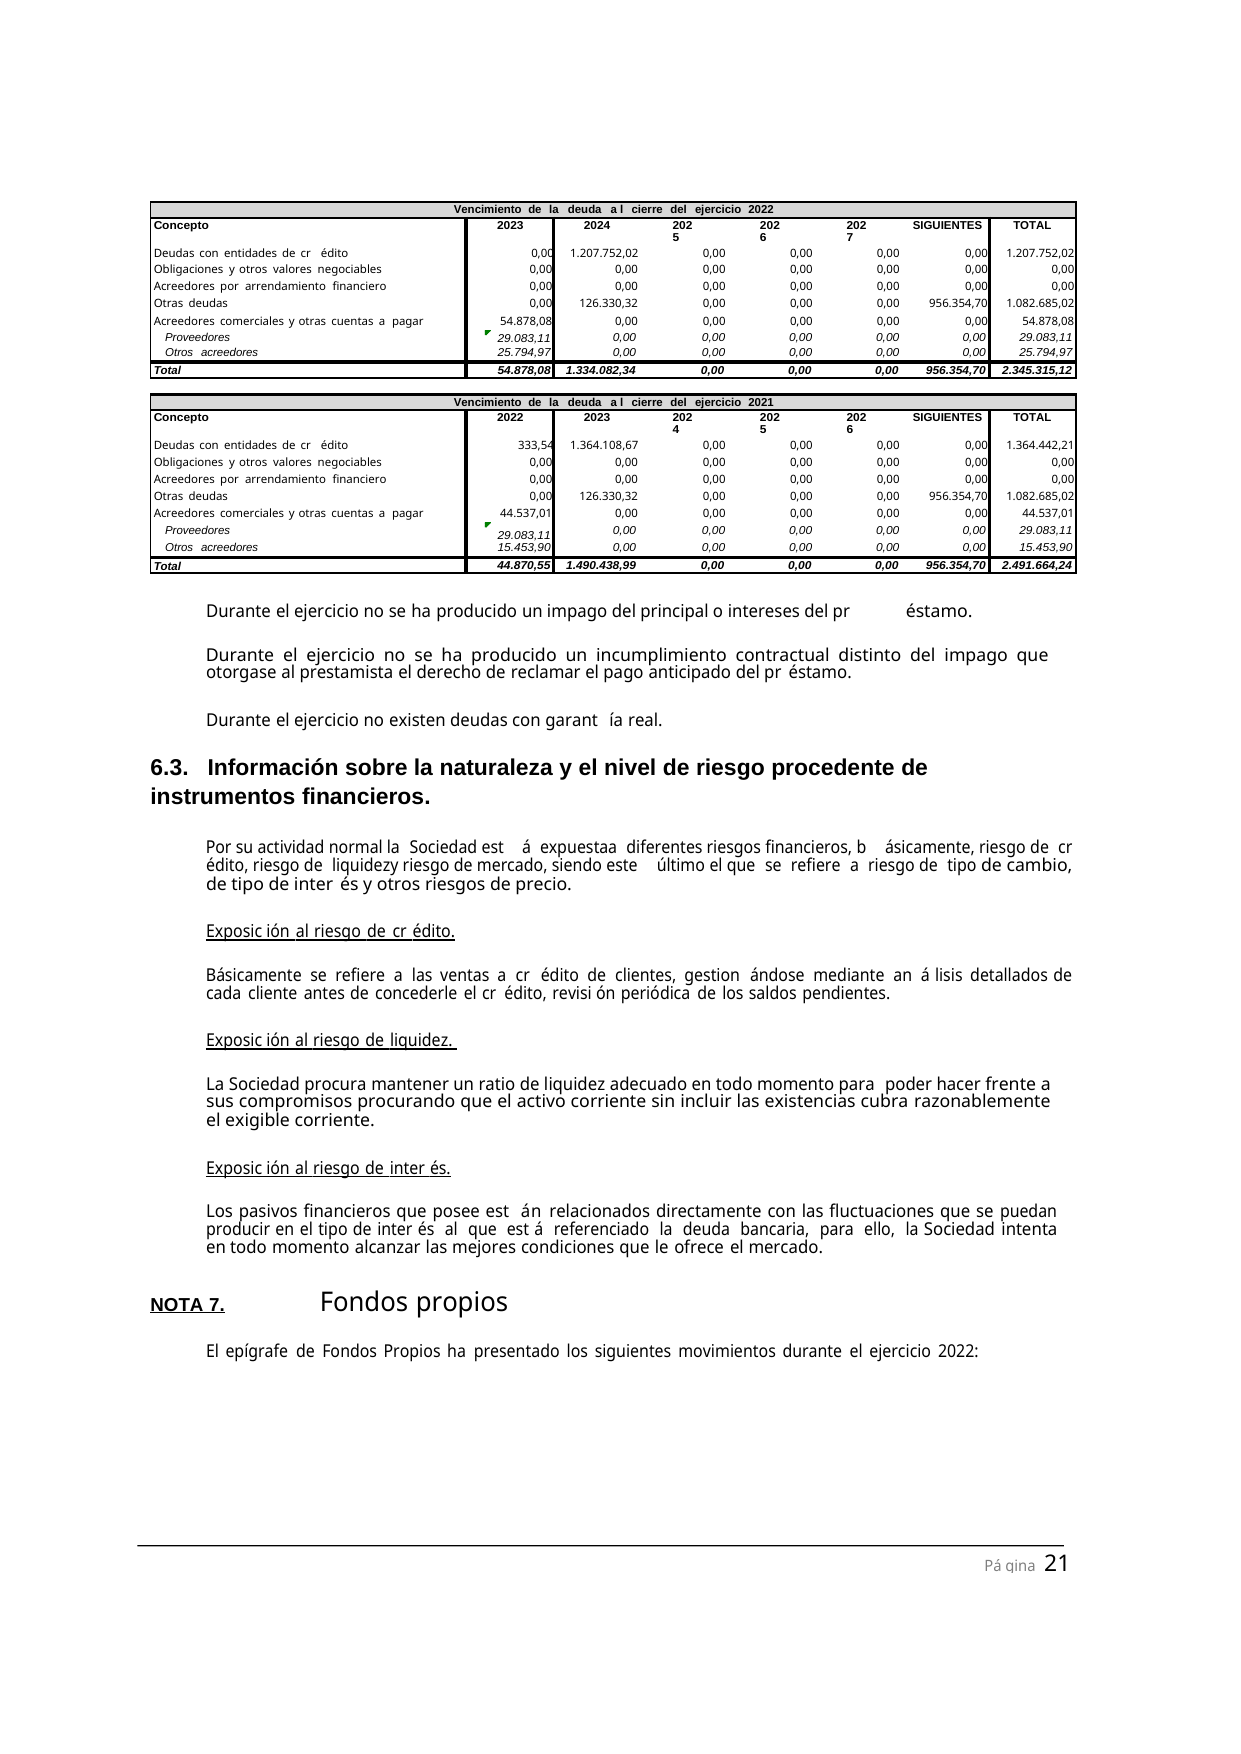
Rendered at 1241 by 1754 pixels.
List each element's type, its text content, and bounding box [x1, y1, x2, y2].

table_cell 0,00 [468, 279, 552, 296]
table_cell 2.345.315,12 [991, 364, 1075, 377]
table_cell 126.330,32 [555, 488, 655, 505]
table_cell 1.207.752,02 [991, 244, 1075, 262]
table_cell Acreedores comerciales y otras cuentas a pagar [151, 313, 464, 331]
table_cell 0,00 [874, 346, 906, 360]
table_cell TOTAL [991, 219, 1075, 243]
table_cell [743, 262, 786, 279]
table_cell 0,00 [699, 523, 742, 542]
table_cell 0,00 [786, 364, 829, 377]
table_cell [655, 279, 699, 296]
table_cell Total [151, 364, 464, 377]
table_cell [655, 523, 699, 542]
table_cell 25.794,97 [468, 346, 552, 360]
table_cell 1.207.752,02 [555, 244, 655, 262]
table_cell [655, 471, 699, 488]
table_cell 0,00 [699, 313, 742, 331]
table_cell 0,00 [786, 454, 829, 471]
table_cell 0,00 [555, 313, 655, 331]
table_cell 0,00 [468, 471, 552, 488]
table_cell Deudas con entidades de cr édito [151, 244, 464, 262]
table_cell 25.794,97 [991, 346, 1075, 360]
table_cell TOTAL [991, 411, 1075, 436]
table_cell 0,00 [874, 542, 906, 556]
table_cell 0,00 [874, 488, 906, 505]
table_cell 956.354,70 [906, 364, 988, 377]
table_cell [655, 488, 699, 505]
table_cell [743, 364, 786, 377]
text NOTA 7. Fondos propios [150, 1282, 1180, 1319]
table_cell 0,00 [555, 262, 655, 279]
table_cell [743, 523, 786, 542]
text Los pasivos financieros que posee est án relacionados directamente con las fluctuaciones que se puedan producir en el tipo de inter és al que est á referenciado la deuda bancaria, para ello, la Sociedad intenta en todo momento alcanzar las mejores condiciones que le ofrece el mercado. [206, 1202, 1057, 1259]
table_cell 0,00 [906, 523, 988, 542]
table_cell 0,00 [786, 313, 829, 331]
table_cell SIGUIENTES [906, 411, 988, 436]
table_cell Proveedores [151, 331, 464, 346]
table_cell 2026 [743, 219, 786, 243]
table_cell [743, 279, 786, 296]
table_cell [830, 559, 874, 572]
table_cell [743, 505, 786, 523]
table_cell 0,00 [874, 471, 906, 488]
table_cell 2.491.664,24 [991, 559, 1075, 572]
table_cell 0,00 [874, 505, 906, 523]
table_cell 0,00 [555, 454, 655, 471]
table_cell 2024 [655, 411, 699, 436]
table_cell 0,00 [555, 346, 655, 360]
table_cell 0,00 [555, 279, 655, 296]
table_cell [655, 244, 699, 262]
table_cell 0,00 [906, 346, 988, 360]
table_cell 0,00 [468, 296, 552, 313]
table_cell 0,00 [699, 364, 742, 377]
table_cell 0,00 [874, 331, 906, 346]
table_cell [830, 346, 874, 360]
table_cell 0,00 [699, 542, 742, 556]
table_cell 54.878,08 [991, 313, 1075, 331]
table_cell 0,00 [906, 471, 988, 488]
table_cell [830, 331, 874, 346]
table_cell Acreedores por arrendamiento financiero [151, 279, 464, 296]
table_cell 0,00 [468, 488, 552, 505]
table_cell 333,54 [468, 436, 552, 454]
table_cell 0,00 [699, 488, 742, 505]
table_cell Concepto [151, 411, 464, 436]
table_cell [874, 411, 906, 436]
table_cell 0,00 [468, 262, 552, 279]
table_cell [830, 488, 874, 505]
table_cell 0,00 [699, 436, 742, 454]
table_cell [830, 296, 874, 313]
table_cell Obligaciones y otros valores negociables [151, 262, 464, 279]
text Durante el ejercicio no existen deudas con garant ía real. [206, 707, 1180, 731]
table_cell 15.453,90 [468, 542, 552, 556]
table_cell [655, 313, 699, 331]
table_cell Otras deudas [151, 296, 464, 313]
table_cell 0,00 [786, 346, 829, 360]
table_cell 0,00 [874, 279, 906, 296]
text La Sociedad procura mantener un ratio de liquidez adecuado en todo momento para poder hacer frente a sus compromisos procurando que el activo corriente sin incluir las existencias cubra razonablemente el exigible corriente. [206, 1075, 1050, 1132]
table_cell 0,00 [699, 505, 742, 523]
table_cell [830, 523, 874, 542]
table_cell 0,00 [786, 436, 829, 454]
table_cell [830, 313, 874, 331]
table_cell [830, 262, 874, 279]
table_cell 956.354,70 [906, 559, 988, 572]
table_cell [655, 296, 699, 313]
text Durante el ejercicio no se ha producido un impago del principal o intereses del pr éstamo. [206, 599, 1180, 623]
table_cell 2023 [468, 219, 552, 243]
table_cell 0,00 [468, 454, 552, 471]
table_cell 0,00 [906, 436, 988, 454]
table_cell 2022 [468, 411, 552, 436]
table_cell 0,00 [991, 471, 1075, 488]
table_cell 0,00 [906, 279, 988, 296]
table_cell 29.083,11 [991, 331, 1075, 346]
table_cell 0,00 [786, 296, 829, 313]
table_cell [743, 244, 786, 262]
table_cell 0,00 [991, 454, 1075, 471]
table_cell 2023 [555, 411, 655, 436]
table_cell [786, 219, 829, 243]
table_cell 1.364.108,67 [555, 436, 655, 454]
table_cell 2026 [830, 411, 874, 436]
table_cell 0,00 [991, 279, 1075, 296]
table_cell 0,00 [874, 364, 906, 377]
table_cell 44.537,01 [468, 505, 552, 523]
table_cell 1.490.438,99 [555, 559, 655, 572]
table_cell 0,00 [555, 523, 655, 542]
table_cell 956.354,70 [906, 488, 988, 505]
table_cell [655, 331, 699, 346]
table_cell [655, 346, 699, 360]
table_cell 956.354,70 [906, 296, 988, 313]
table_cell 2027 [830, 219, 874, 243]
table_cell [655, 542, 699, 556]
table_cell [655, 364, 699, 377]
text Exposic ión al riesgo de inter és. [206, 1155, 1180, 1179]
table_cell 0,00 [906, 262, 988, 279]
table_cell 0,00 [555, 471, 655, 488]
table_cell [743, 331, 786, 346]
table_cell [830, 364, 874, 377]
text Exposic ión al riesgo de liquidez. [206, 1028, 1180, 1052]
table_cell 2025 [655, 219, 699, 243]
table_cell [743, 488, 786, 505]
table_cell 44.537,01 [991, 505, 1075, 523]
table_cell Otras deudas [151, 488, 464, 505]
table_cell 15.453,90 [991, 542, 1075, 556]
table_cell [655, 454, 699, 471]
table_cell 0,00 [699, 471, 742, 488]
table_cell 0,00 [786, 559, 829, 572]
table_cell [830, 505, 874, 523]
table_cell 0,00 [699, 262, 742, 279]
table_cell [743, 542, 786, 556]
table_cell [699, 411, 742, 436]
table_cell 0,00 [786, 505, 829, 523]
table_cell 0,00 [555, 505, 655, 523]
table_cell 0,00 [786, 488, 829, 505]
table_cell [830, 279, 874, 296]
table_cell 2025 [743, 411, 786, 436]
text Exposic ión al riesgo de cr édito. [206, 919, 1180, 943]
table_cell 0,00 [555, 331, 655, 346]
table_cell 0,00 [874, 523, 906, 542]
table_cell 0,00 [699, 296, 742, 313]
table_cell [655, 559, 699, 572]
table_header Vencimiento de la deuda a l cierre del ejercicio 2021 [151, 396, 1075, 409]
table_cell Concepto [151, 219, 464, 243]
table_cell 0,00 [906, 331, 988, 346]
table_cell 0,00 [874, 559, 906, 572]
table_cell 54.878,08 [468, 313, 552, 331]
table_cell 0,00 [874, 244, 906, 262]
table_cell Otros acreedores [151, 346, 464, 360]
table_cell [743, 346, 786, 360]
table_cell Acreedores por arrendamiento financiero [151, 471, 464, 488]
table_cell 0,00 [874, 296, 906, 313]
table_cell 0,00 [874, 262, 906, 279]
table_cell 2024 [555, 219, 655, 243]
table_cell [874, 219, 906, 243]
table_cell 0,00 [786, 542, 829, 556]
table_cell 0,00 [906, 244, 988, 262]
table_cell [830, 436, 874, 454]
table_cell 0,00 [786, 279, 829, 296]
table_cell 126.330,32 [555, 296, 655, 313]
table_cell Otros acreedores [151, 542, 464, 556]
table_cell [830, 542, 874, 556]
table_cell [655, 436, 699, 454]
table_cell 0,00 [874, 436, 906, 454]
table_cell [786, 411, 829, 436]
table_cell 44.870,55 [468, 559, 552, 572]
table_cell 29.083,11 [468, 331, 552, 346]
table_cell [743, 559, 786, 572]
table_cell 0,00 [786, 262, 829, 279]
table_cell 0,00 [906, 454, 988, 471]
table_cell 0,00 [786, 244, 829, 262]
table_cell [830, 454, 874, 471]
table_cell [699, 219, 742, 243]
table_cell 0,00 [906, 313, 988, 331]
table_cell [743, 296, 786, 313]
table_cell 0,00 [991, 262, 1075, 279]
table_cell 0,00 [699, 279, 742, 296]
table_cell [743, 454, 786, 471]
table_cell [655, 262, 699, 279]
table_cell 54.878,08 [468, 364, 552, 377]
table_cell 1.334.082,34 [555, 364, 655, 377]
text Básicamente se refiere a las ventas a cr édito de clientes, gestion ándose mediante an á lisis detallados de cada cliente antes de concederle el cr édito, revisi ón periódica de los saldos pendientes. [206, 966, 1073, 1004]
table_cell 0,00 [699, 559, 742, 572]
table_cell 29.083,11 [468, 523, 552, 542]
table_cell 0,00 [468, 244, 552, 262]
table_cell [743, 436, 786, 454]
table_cell 29.083,11 [991, 523, 1075, 542]
table_cell 0,00 [874, 454, 906, 471]
table_cell 0,00 [906, 542, 988, 556]
subtitle Información sobre la naturaleza y el nivel de riesgo procedente de instrumentos financieros. [150, 754, 1057, 809]
table_cell Acreedores comerciales y otras cuentas a pagar [151, 505, 464, 523]
table_cell 0,00 [699, 244, 742, 262]
text Por su actividad normal la Sociedad est á expuestaa diferentes riesgos financieros, b ásicamente, riesgo de cr édito, riesgo de liquidezy riesgo de mercado, siendo este último el que se refiere a riesgo de tipo de cambio, de tipo de inter és y otros riesgos de precio. [206, 839, 1073, 895]
table_cell [830, 244, 874, 262]
table_cell 0,00 [906, 505, 988, 523]
table_cell Total [151, 559, 464, 572]
table_cell Deudas con entidades de cr édito [151, 436, 464, 454]
table_header Vencimiento de la deuda a l cierre del ejercicio 2022 [151, 203, 1075, 217]
table_cell SIGUIENTES [906, 219, 988, 243]
table_cell Proveedores [151, 523, 464, 542]
table_cell 1.364.442,21 [991, 436, 1075, 454]
table_cell 0,00 [699, 346, 742, 360]
table_cell [743, 471, 786, 488]
table_cell 0,00 [874, 313, 906, 331]
text El epígrafe de Fondos Propios ha presentado los siguientes movimientos durante el ejercicio 2022: [206, 1339, 1180, 1363]
table_cell 0,00 [555, 542, 655, 556]
table_cell 1.082.685,02 [991, 296, 1075, 313]
table_cell 0,00 [699, 454, 742, 471]
table_cell 0,00 [786, 523, 829, 542]
table_cell Obligaciones y otros valores negociables [151, 454, 464, 471]
table_cell [743, 313, 786, 331]
table_cell [655, 505, 699, 523]
table_cell 0,00 [699, 331, 742, 346]
table_cell [830, 471, 874, 488]
text Durante el ejercicio no se ha producido un incumplimiento contractual distinto del impago que otorgase al prestamista el derecho de reclamar el pago anticipado del pr éstamo. [206, 646, 1050, 683]
table_cell 0,00 [786, 331, 829, 346]
table_cell 0,00 [786, 471, 829, 488]
table_cell 1.082.685,02 [991, 488, 1075, 505]
